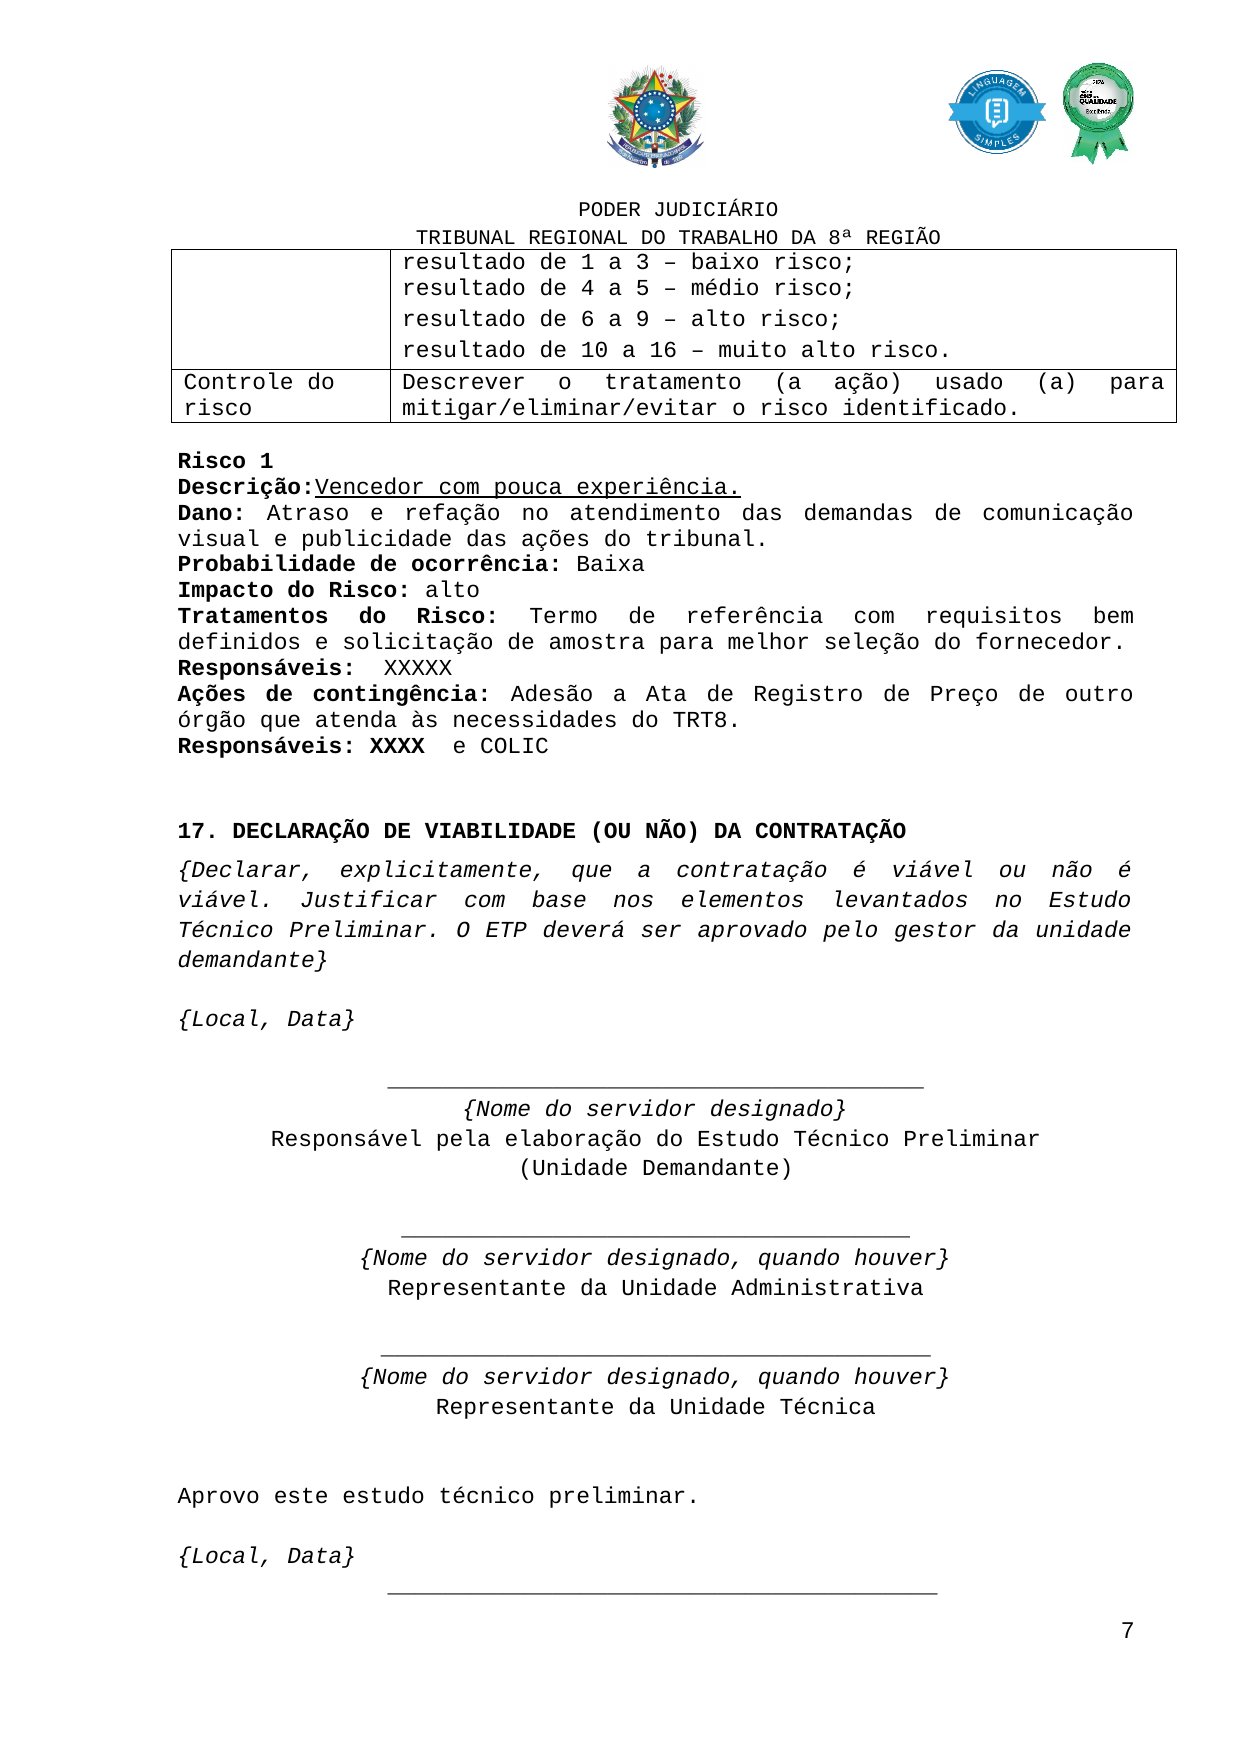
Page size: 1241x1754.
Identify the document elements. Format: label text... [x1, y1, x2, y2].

table_cell resultado de 1 a 3 – baixo risco; resultado de 4 a 5 – médio risco; resultado de 6 a 9 – alto risco; resultado de 10 a 16 – muito alto risco. [391, 250, 1176, 369]
text Ações de contingência: Adesão a Ata de Registro de Preço de outro órgão que atenda às necessidades do TRT8. [177, 682, 1134, 734]
text Descrição:Vencedor com pouca experiência. [177, 475, 1134, 501]
text Probabilidade de ocorrência: Baixa [177, 553, 1134, 579]
text {Local, Data} [177, 1008, 1134, 1034]
text {Local, Data} [177, 1544, 1134, 1570]
text _______________________________________ [177, 1067, 1134, 1093]
text {Declarar, explicitamente, que a contratação é viável ou não é viável. Justificar com base nos elementos levantados no Estudo Técnico Preliminar. O ETP deverá ser aprovado pelo gestor da unidade demandante} [177, 859, 1134, 974]
text Risco 1 [177, 449, 1134, 475]
text Aprovo este estudo técnico preliminar. [177, 1484, 1134, 1510]
text {Nome do servidor designado, quando houver} [177, 1246, 1134, 1272]
text {Nome do servidor designado, quando houver} [177, 1365, 1134, 1391]
text Dano: Atraso e refação no atendimento das demandas de comunicação visual e publicidade das ações do tribunal. [177, 501, 1134, 553]
text ________________________________________ [177, 1335, 1134, 1361]
table_cell [172, 250, 390, 369]
text {Nome do servidor designado} [177, 1097, 1134, 1123]
text Tratamentos do Risco: Termo de referência com requisitos bem definidos e solicitação de amostra para melhor seleção do fornecedor. [177, 605, 1134, 657]
table_cell Descrever o tratamento (a ação) usado (a) para mitigar/eliminar/evitar o risco identificado. [391, 370, 1176, 422]
text Impacto do Risco: alto [177, 579, 1134, 605]
text _____________________________________ [177, 1216, 1134, 1242]
text Responsáveis: XXXX e COLIC [177, 734, 1134, 760]
text 17. DECLARAÇÃO DE VIABILIDADE (OU NÃO) DA CONTRATAÇÃO [177, 820, 1134, 846]
text Responsáveis: XXXXX [177, 657, 1134, 682]
text (Unidade Demandante) [177, 1157, 1134, 1183]
text ________________________________________ [177, 1574, 1134, 1600]
text Responsável pela elaboração do Estudo Técnico Preliminar [177, 1127, 1134, 1153]
text Representante da Unidade Administrativa [177, 1276, 1134, 1302]
text Representante da Unidade Técnica [177, 1395, 1134, 1421]
table_cell Controle do risco [172, 370, 390, 422]
